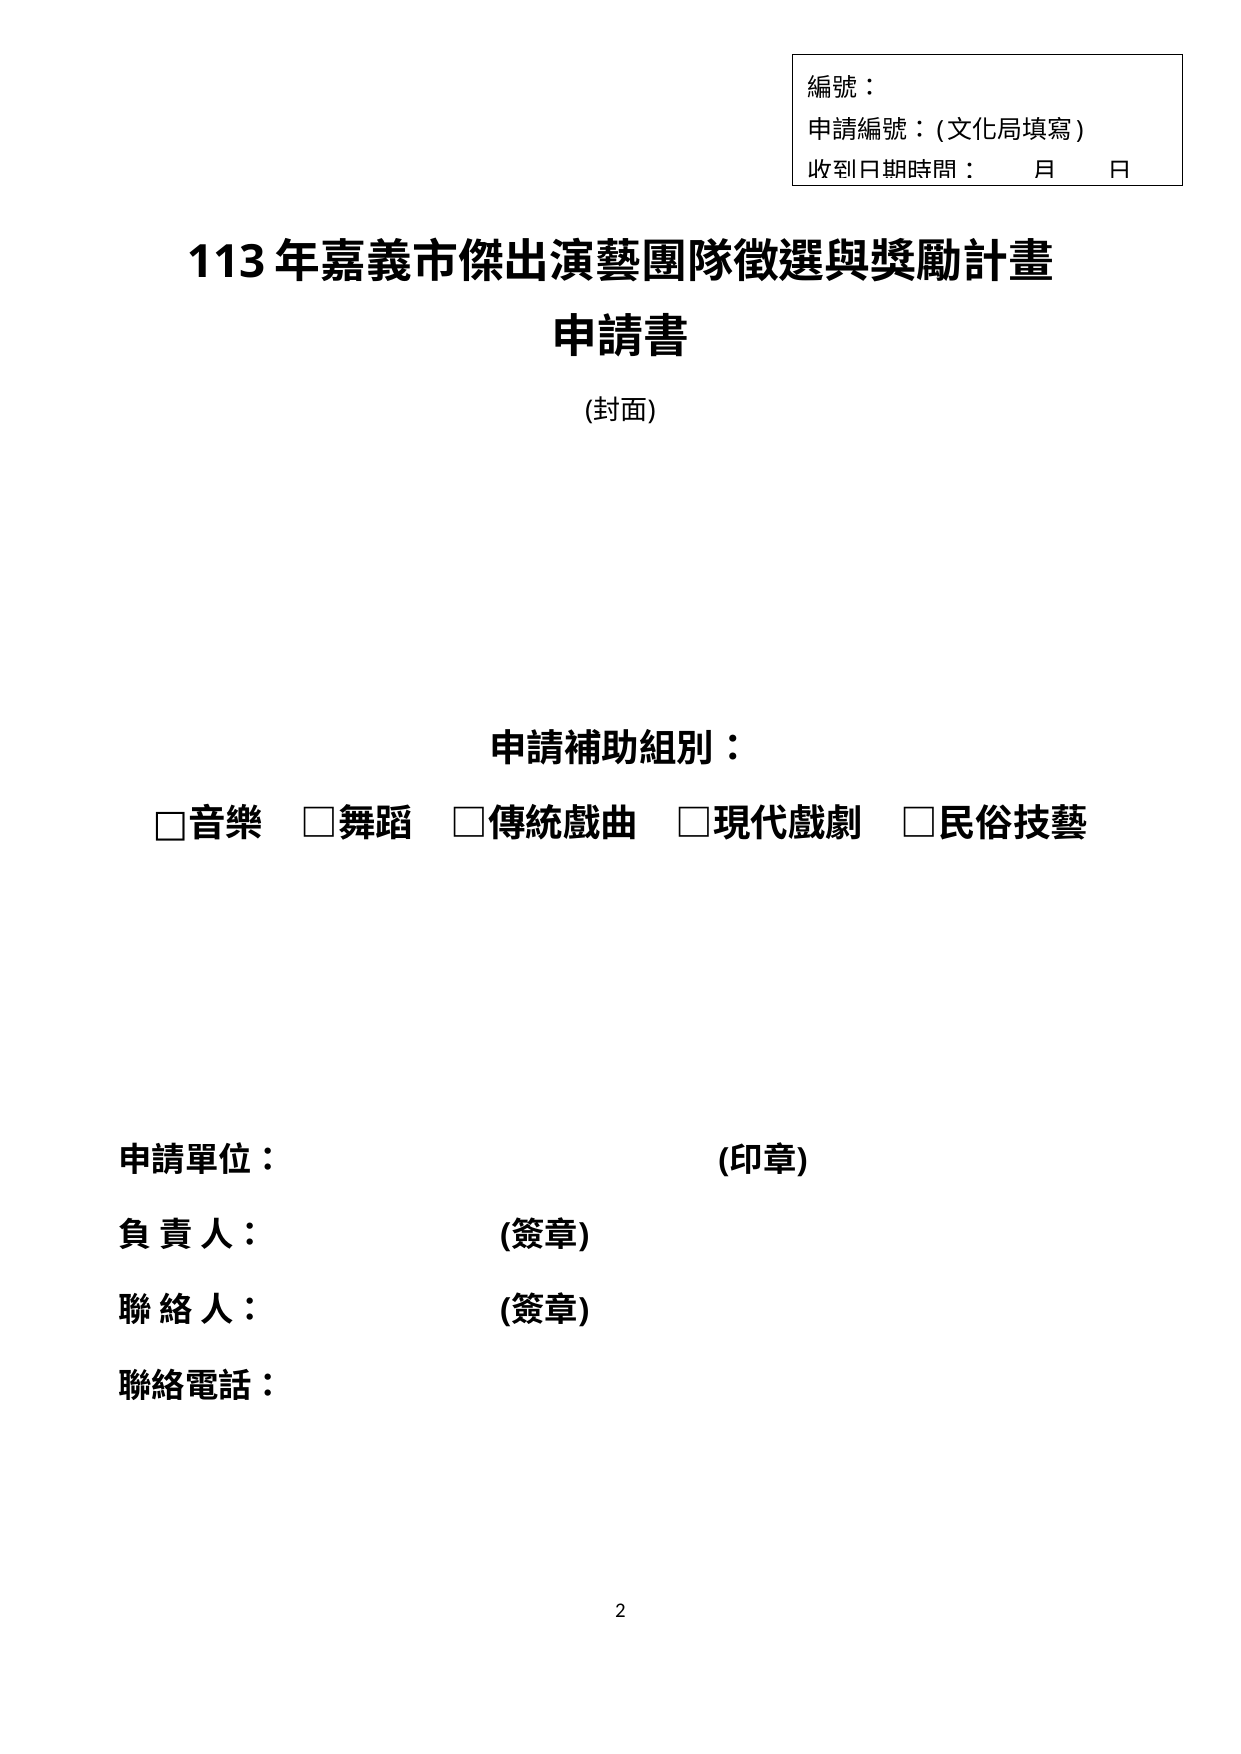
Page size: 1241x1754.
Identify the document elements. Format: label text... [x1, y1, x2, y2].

text 申請補助組別： [118, 707, 1122, 782]
text 負 責 人： (簽章) [118, 1195, 1122, 1270]
text 收到日期時間： 月 日 [807, 152, 1167, 177]
text (封面) [118, 370, 1122, 445]
text □音樂 □舞蹈 □傳統戲曲 □現代戲劇 □民俗技藝 [118, 782, 1122, 857]
text 申請單位： (印章) [118, 1120, 1122, 1195]
text 申請編號：(文化局填寫) [807, 109, 1167, 146]
text 113年嘉義市傑出演藝團隊徵選與獎勵計畫 [118, 220, 1122, 295]
text 聯 絡 人： (簽章) [118, 1270, 1122, 1345]
text 編號： [807, 67, 1167, 104]
text 申請書 [118, 295, 1122, 370]
text 聯絡電話： [118, 1345, 1122, 1420]
